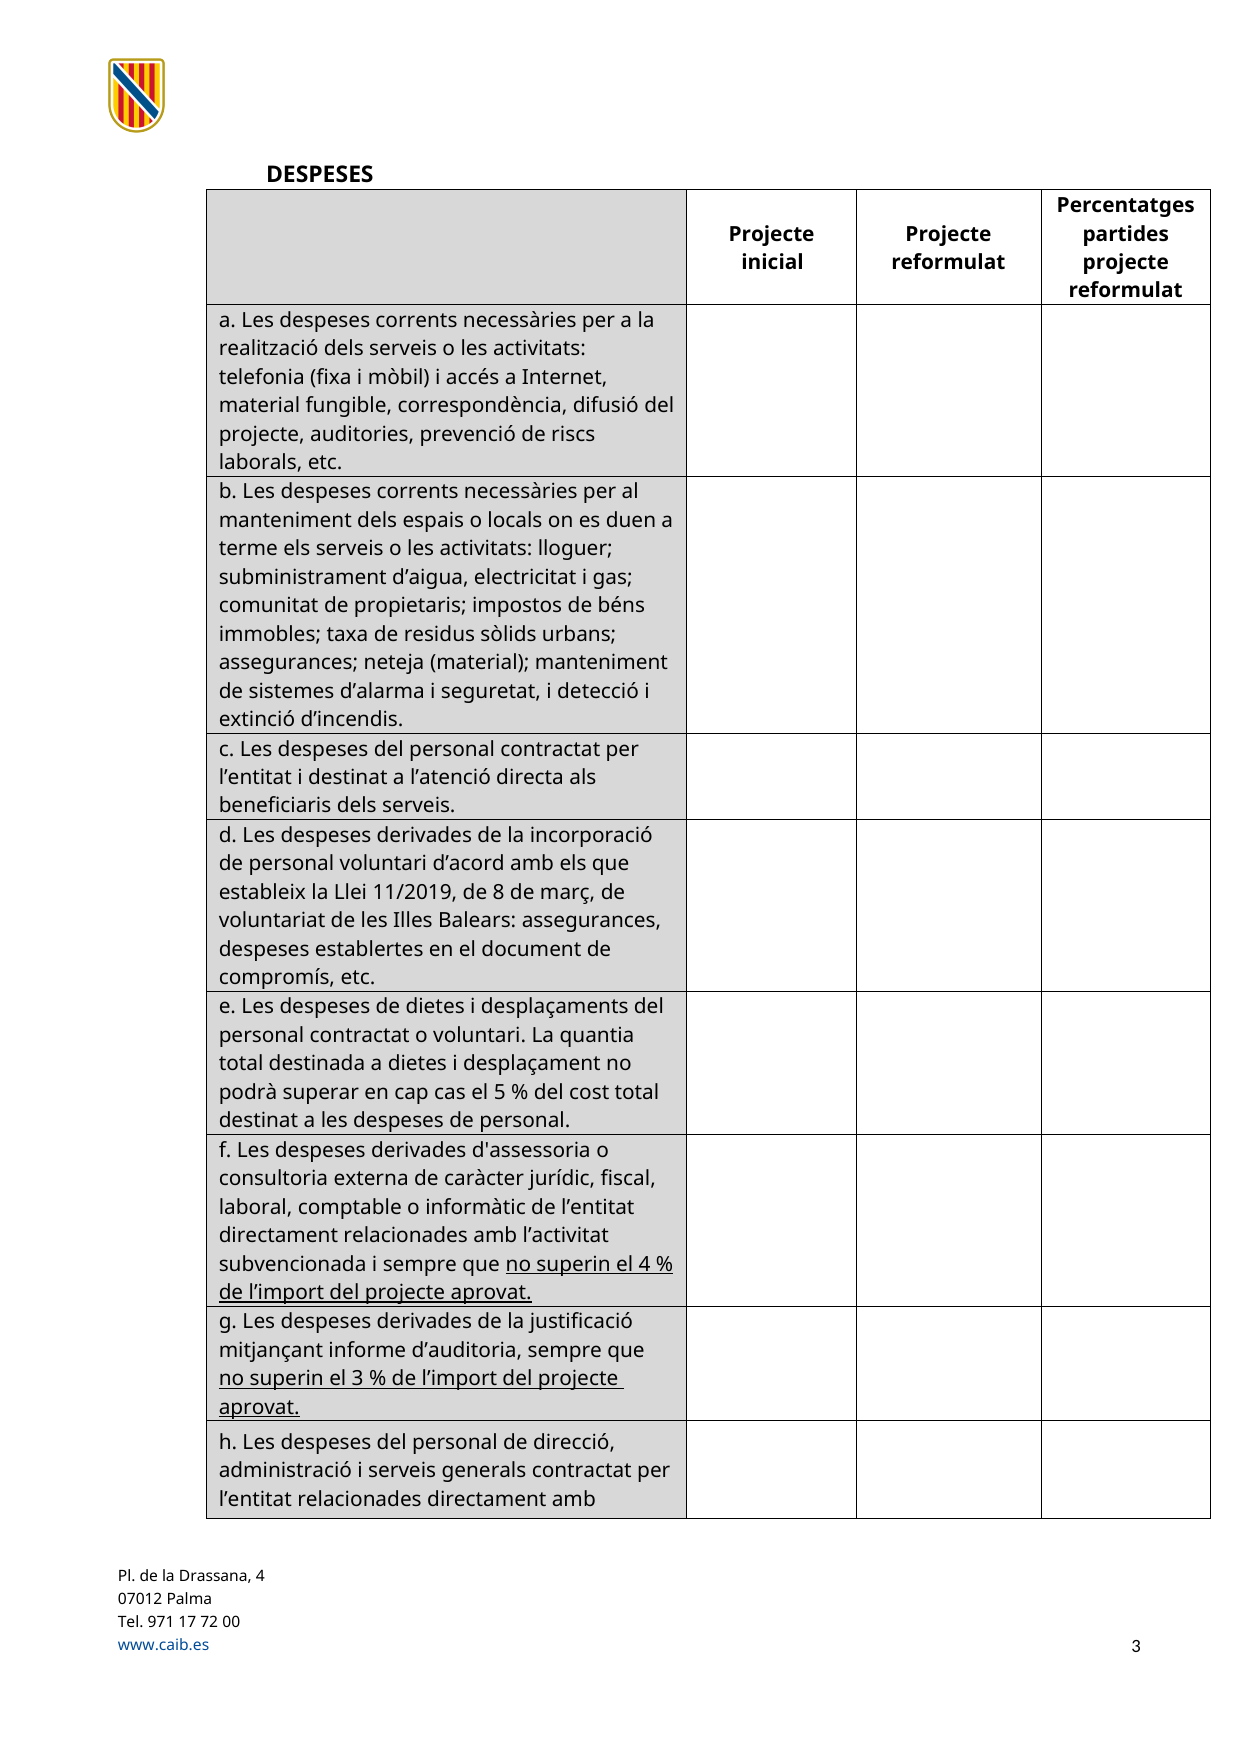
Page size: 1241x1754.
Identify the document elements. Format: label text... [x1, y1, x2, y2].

table_cell [857, 734, 1041, 819]
table_cell [857, 1307, 1041, 1420]
table_cell [857, 992, 1041, 1134]
table_cell [1042, 477, 1210, 733]
table_cell [1042, 820, 1210, 991]
table_cell c. Les despeses del personal contractat per l’entitat i destinat a l’atenció directa als beneficiaris dels serveis. [207, 734, 686, 819]
table_cell b. Les despeses corrents necessàries per al manteniment dels espais o locals on es duen a terme els serveis o les activitats: lloguer; subministrament d’aigua, electricitat i gas; comunitat de propietaris; impostos de béns immobles; taxa de residus sòlids urbans; assegurances; neteja (material); manteniment de sistemes d’alarma i seguretat, i detecció i extinció d’incendis. [207, 477, 686, 733]
table_cell a. Les despeses corrents necessàries per a la realització dels serveis o les activitats: telefonia (fixa i mòbil) i accés a Internet, material fungible, correspondència, difusió del projecte, auditories, prevenció de riscs laborals, etc. [207, 305, 686, 476]
table_cell [857, 1135, 1041, 1306]
list DESPESES [266, 158, 1152, 189]
table_cell [687, 1421, 856, 1518]
table_cell [857, 477, 1041, 733]
table_header Projecte inicial [687, 190, 856, 304]
table_cell [687, 1135, 856, 1306]
table_cell [1042, 1307, 1210, 1420]
table_cell [687, 477, 856, 733]
table_cell [687, 1307, 856, 1420]
table_cell [1042, 992, 1210, 1134]
table_cell g. Les despeses derivades de la justificació mitjançant informe d’auditoria, sempre que no superin el 3 % de l’import del projecte aprovat. [207, 1307, 686, 1420]
table_cell [687, 820, 856, 991]
picture [90, 30, 183, 161]
table_header [207, 190, 686, 304]
table_cell [687, 734, 856, 819]
table_cell [687, 992, 856, 1134]
table_cell [857, 1421, 1041, 1518]
table_cell [1042, 1135, 1210, 1306]
table_cell [857, 305, 1041, 476]
table_cell [687, 305, 856, 476]
table_header Projecte reformulat [857, 190, 1041, 304]
table_header Percentatges partides projecte reformulat [1042, 190, 1210, 304]
table_cell e. Les despeses de dietes i desplaçaments del personal contractat o voluntari. La quantia total destinada a dietes i desplaçament no podrà superar en cap cas el 5 % del cost total destinat a les despeses de personal. [207, 992, 686, 1134]
table_cell [857, 820, 1041, 991]
table_cell [1042, 734, 1210, 819]
table_cell d. Les despeses derivades de la incorporació de personal voluntari d’acord amb els que estableix la Llei 11/2019, de 8 de març, de voluntariat de les Illes Balears: assegurances, despeses establertes en el document de compromís, etc. [207, 820, 686, 991]
table_cell f. Les despeses derivades d'assessoria o consultoria externa de caràcter jurídic, fiscal, laboral, comptable o informàtic de l’entitat directament relacionades amb l’activitat subvencionada i sempre que no superin el 4 % de l’import del projecte aprovat. [207, 1135, 686, 1306]
table_cell [1042, 305, 1210, 476]
table_cell h. Les despeses del personal de direcció, administració i serveis generals contractat per l’entitat relacionades directament amb [207, 1421, 686, 1518]
table_cell [1042, 1421, 1210, 1518]
